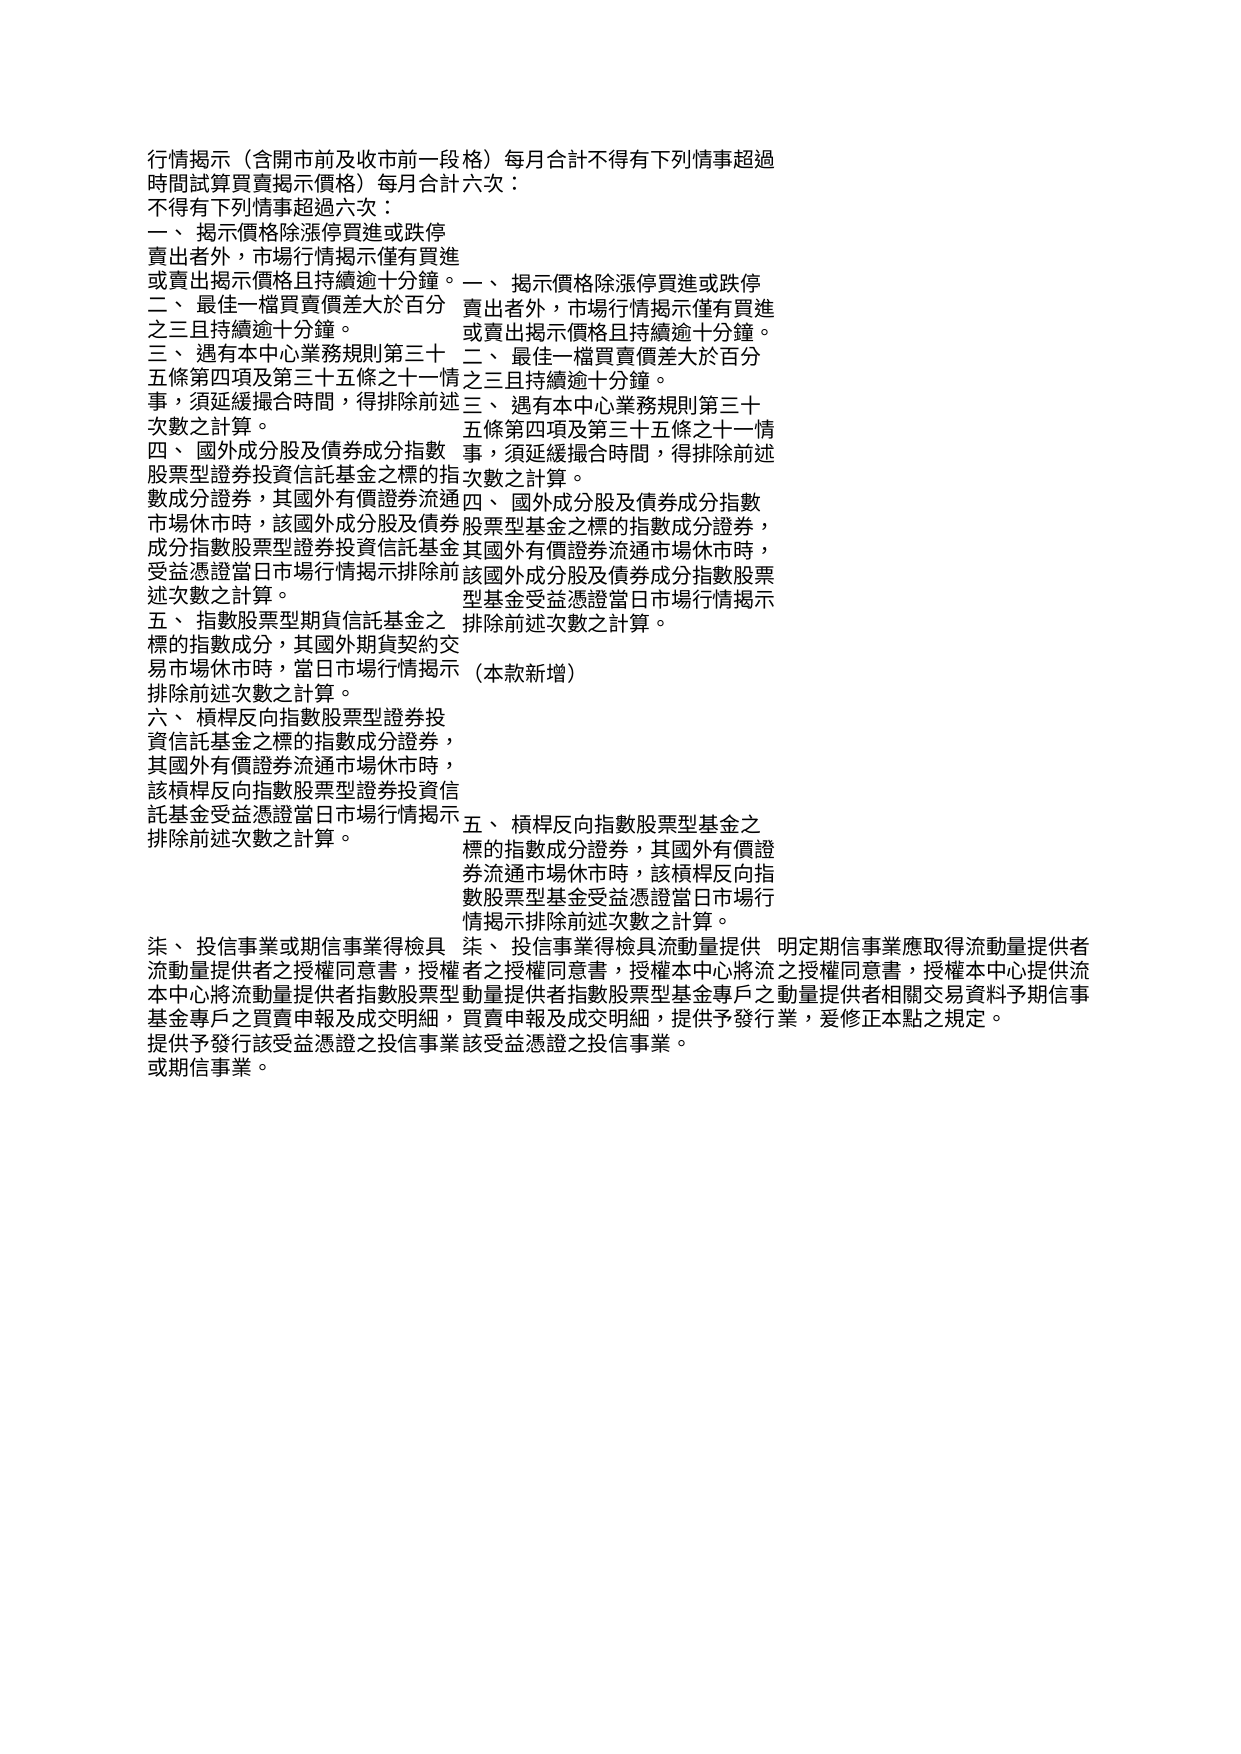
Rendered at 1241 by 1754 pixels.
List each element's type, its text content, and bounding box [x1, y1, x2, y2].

table_cell 柒、 投信事業得檢具流動量提供者之授權同意書，授權本中心將流動量提供者指數股票型基金專戶之買賣申報及成交明細，提供予發行該受益憑證之投信事業。 [463, 935, 777, 1080]
table_cell 明定期信事業應取得流動量提供者之授權同意書，授權本中心提供流動量提供者相關交易資料予期信事業，爰修正本點之規定。 [778, 935, 1092, 1080]
table_cell [778, 148, 1092, 935]
table_cell 行情揭示（含開市前及收市前一段時間試算買賣揭示價格）每月合計不得有下列情事超過六次： 一、 揭示價格除漲停買進或跌停賣出者外，市場行情揭示僅有買進或賣出揭示價格且持續逾十分鐘。 二、 最佳一檔買賣價差大於百分之三且持續逾十分鐘。 三、 遇有本中心業務規則第三十五條第四項及第三十五條之十一情事，須延緩撮合時間，得排除前述次數之計算。 四、 國外成分股及債券成分指數股票型證券投資信託基金之標的指數成分證券，其國外有價證券流通市場休市時，該國外成分股及債券成分指數股票型證券投資信託基金受益憑證當日市場行情揭示排除前述次數之計算。 五、 指數股票型期貨信託基金之標的指數成分，其國外期貨契約交易市場休市時，當日市場行情揭示排除前述次數之計算。 六、 槓桿反向指數股票型證券投資信託基金之標的指數成分證券，其國外有價證券流通市場休市時，該槓桿反向指數股票型證券投資信託基金受益憑證當日市場行情揭示排除前述次數之計算。 [148, 148, 463, 935]
table_cell 柒、 投信事業或期信事業得檢具流動量提供者之授權同意書，授權本中心將流動量提供者指數股票型基金專戶之買賣申報及成交明細，提供予發行該受益憑證之投信事業或期信事業。 [148, 935, 463, 1080]
table_cell 格）每月合計不得有下列情事超過六次： 一、 揭示價格除漲停買進或跌停賣出者外，市場行情揭示僅有買進或賣出揭示價格且持續逾十分鐘。 二、 最佳一檔買賣價差大於百分之三且持續逾十分鐘。 三、 遇有本中心業務規則第三十五條第四項及第三十五條之十一情事，須延緩撮合時間，得排除前述次數之計算。 四、 國外成分股及債券成分指數股票型基金之標的指數成分證券，其國外有價證券流通市場休市時，該國外成分股及債券成分指數股票型基金受益憑證當日市場行情揭示排除前述次數之計算。 （本款新增） 五、 槓桿反向指數股票型基金之標的指數成分證券，其國外有價證券流通市場休市時，該槓桿反向指數股票型基金受益憑證當日市場行情揭示排除前述次數之計算。 [463, 148, 777, 935]
